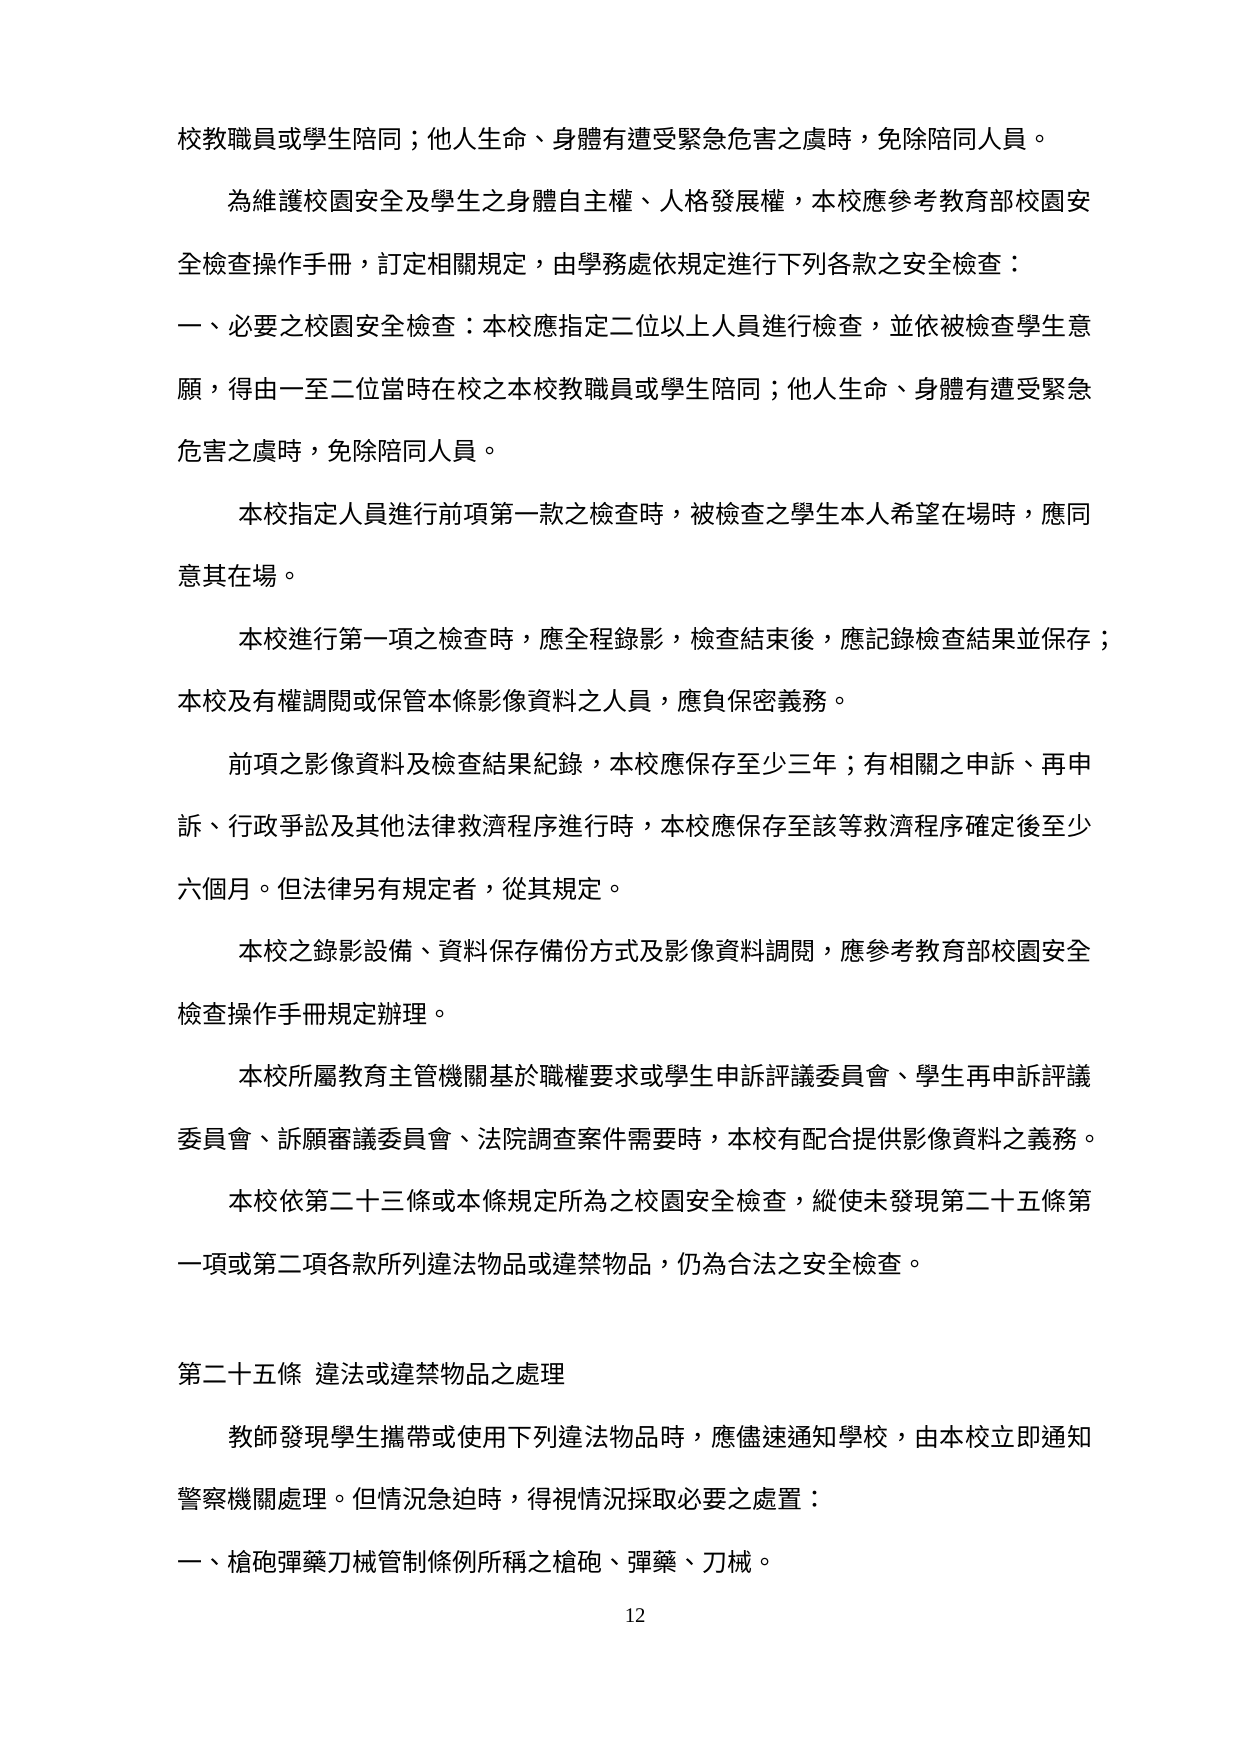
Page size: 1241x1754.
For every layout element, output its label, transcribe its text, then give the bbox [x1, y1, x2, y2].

text 本校依第二十三條或本條規定所為之校園安全檢查，縱使未發現第二十五條第一項或第二項各款所列違法物品或違禁物品，仍為合法之安全檢查。 [177, 1158, 1092, 1283]
text 為維護校園安全及學生之身體自主權、人格發展權，本校應參考教育部校園安全檢查操作手冊，訂定相關規定，由學務處依規定進行下列各款之安全檢查： [177, 158, 1092, 283]
text 第二十五條 違法或違禁物品之處理 [177, 1331, 1092, 1393]
text 本校之錄影設備、資料保存備份方式及影像資料調閱，應參考教育部校園安全檢查操作手冊規定辦理。 [177, 908, 1092, 1033]
text 本校進行第一項之檢查時，應全程錄影，檢查結束後，應記錄檢查結果並保存；本校及有權調閱或保管本條影像資料之人員，應負保密義務。 [177, 596, 1092, 721]
text 校教職員或學生陪同；他人生命、身體有遭受緊急危害之虞時，免除陪同人員。 [177, 96, 1092, 158]
text 本校所屬教育主管機關基於職權要求或學生申訴評議委員會、學生再申訴評議委員會、訴願審議委員會、法院調查案件需要時，本校有配合提供影像資料之義務。 [177, 1033, 1092, 1158]
text 本校指定人員進行前項第一款之檢查時，被檢查之學生本人希望在場時，應同意其在場。 [177, 471, 1092, 596]
text 一、必要之校園安全檢查：本校應指定二位以上人員進行檢查，並依被檢查學生意願，得由一至二位當時在校之本校教職員或學生陪同；他人生命、身體有遭受緊急危害之虞時，免除陪同人員。 [177, 283, 1092, 471]
text 教師發現學生攜帶或使用下列違法物品時，應儘速通知學校，由本校立即通知警察機關處理。但情況急迫時，得視情況採取必要之處置： [177, 1393, 1092, 1518]
text 前項之影像資料及檢查結果紀錄，本校應保存至少三年；有相關之申訴、再申訴、行政爭訟及其他法律救濟程序進行時，本校應保存至該等救濟程序確定後至少六個月。但法律另有規定者，從其規定。 [177, 721, 1092, 908]
text 一、槍砲彈藥刀械管制條例所稱之槍砲、彈藥、刀械。 [177, 1518, 1092, 1581]
